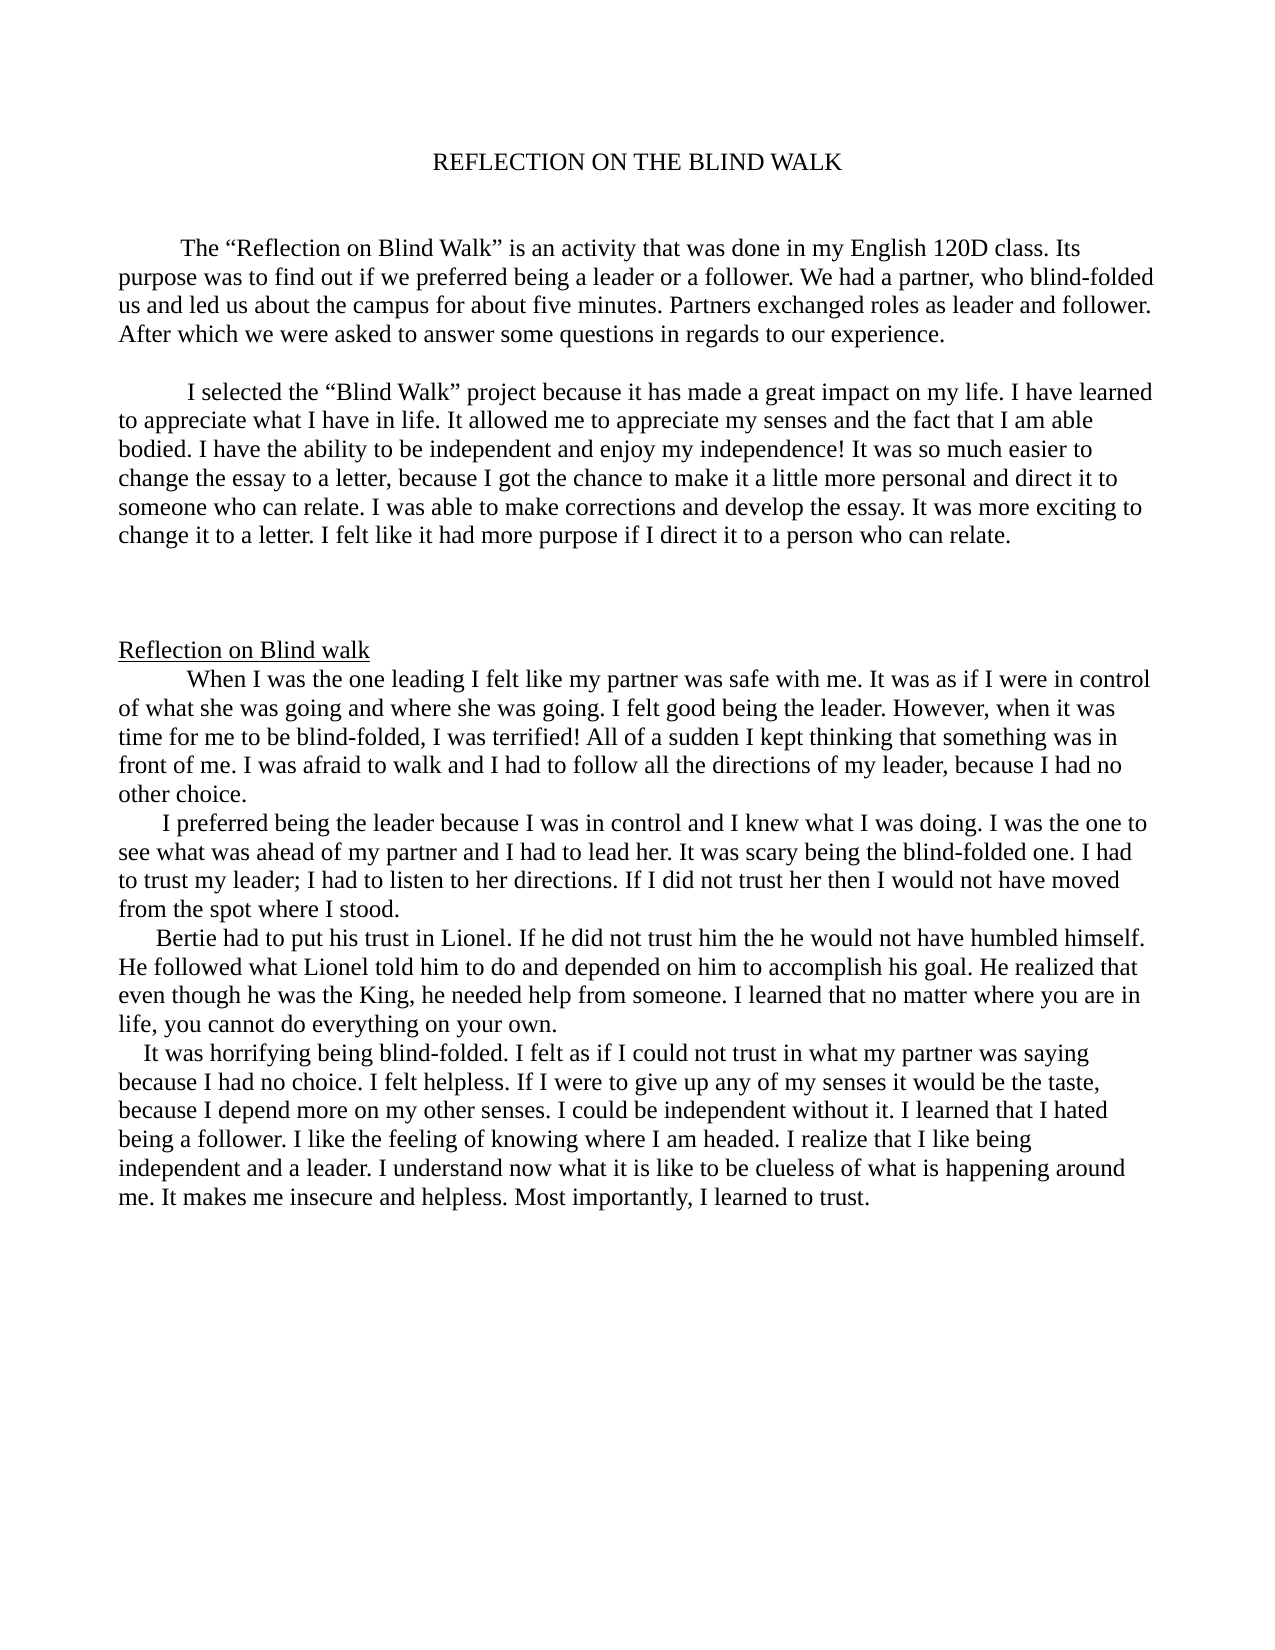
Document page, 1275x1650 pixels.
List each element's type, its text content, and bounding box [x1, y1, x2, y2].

text It was horrifying being blind-folded. I felt as if I could not trust in what my partner was saying because I had no choice. I felt helpless. If I were to give up any of my senses it would be the taste, because I depend more on my other senses. I could be independent without it. I learned that I hated being a follower. I like the feeling of knowing where I am headed. I realize that I like being independent and a leader. I understand now what it is like to be clueless of what is happening around me. It makes me insecure and helpless. Most importantly, I learned to trust. [118, 1038, 1157, 1211]
text Reflection on Blind walk [118, 636, 1157, 664]
text When I was the one leading I felt like my partner was safe with me. It was as if I were in control of what she was going and where she was going. I felt good being the leader. However, when it was time for me to be blind-folded, I was terrified! All of a sudden I kept thinking that something was in front of me. I was afraid to walk and I had to follow all the directions of my leader, because I had no other choice. [118, 664, 1157, 808]
text I preferred being the leader because I was in control and I knew what I was doing. I was the one to see what was ahead of my partner and I had to lead her. It was scary being the blind-folded one. I had to trust my leader; I had to listen to her directions. If I did not trust her then I would not have moved from the spot where I stood. [118, 808, 1157, 923]
text The “Reflection on Blind Walk” is an activity that was done in my English 120D class. Its purpose was to find out if we preferred being a leader or a follower. We had a partner, who blind-folded us and led us about the campus for about five minutes. Partners exchanged roles as leader and follower. After which we were asked to answer some questions in regards to our experience. [118, 233, 1157, 348]
text I selected the “Blind Walk” project because it has made a great impact on my life. I have learned to appreciate what I have in life. It allowed me to appreciate my senses and the fact that I am able bodied. I have the ability to be independent and enjoy my independence! It was so much easier to change the essay to a letter, because I got the chance to make it a little more personal and direct it to someone who can relate. I was able to make corrections and develop the essay. It was more exciting to change it to a letter. I felt like it had more purpose if I direct it to a person who can relate. [118, 377, 1157, 549]
text REFLECTION ON THE BLIND WALK [118, 147, 1157, 176]
text Bertie had to put his trust in Lionel. If he did not trust him the he would not have humbled himself. He followed what Lionel told him to do and depended on him to accomplish his goal. He realized that even though he was the King, he needed help from someone. I learned that no matter where you are in life, you cannot do everything on your own. [118, 923, 1157, 1038]
